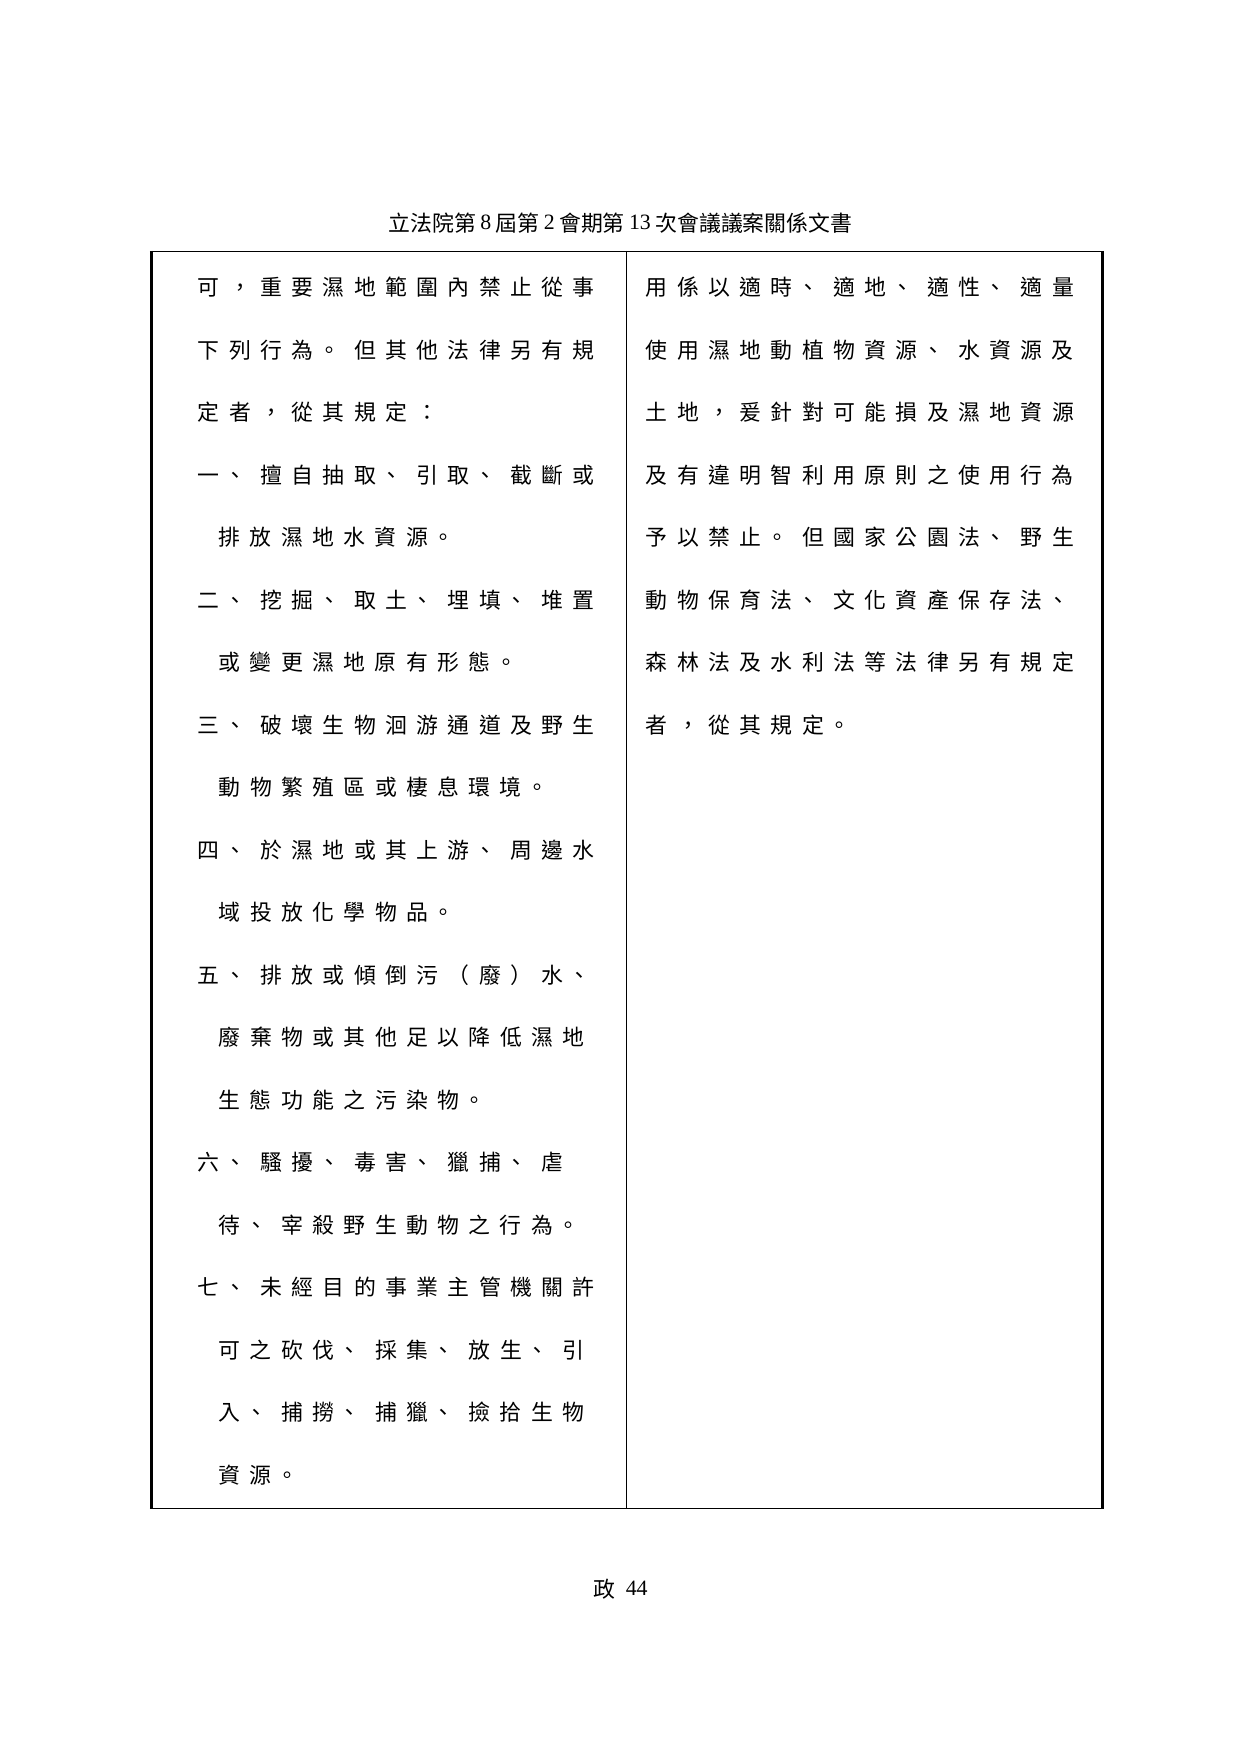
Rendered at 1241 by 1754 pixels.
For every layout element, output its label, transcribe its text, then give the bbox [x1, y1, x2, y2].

table_cell 可，重要濕地範圍內禁止從事下列行為。但其他法律另有規定者，從其規定： 一、擅自抽取、引取、截斷或排放濕地水資源。 二、挖掘、取土、埋填、堆置或變更濕地原有形態。 三、破壞生物洄游通道及野生動物繁殖區或棲息環境。 四、於濕地或其上游、周邊水域投放化學物品。 五、排放或傾倒污（廢）水、廢棄物或其他足以降低濕地生態功能之污染物。 六、騷擾、毒害、獵捕、虐待、宰殺野生動物之行為。 七、未經目的事業主管機關許可之砍伐、採集、放生、引入、捕撈、捕獵、撿拾生物資源。 [153, 252, 626, 1508]
table_cell 用係以適時、適地、適性、適量使用濕地動植物資源、水資源及土地，爰針對可能損及濕地資源及有違明智利用原則之使用行為予以禁止。但國家公園法、野生動物保育法、文化資產保存法、森林法及水利法等法律另有規定者，從其規定。 [627, 252, 1101, 1508]
